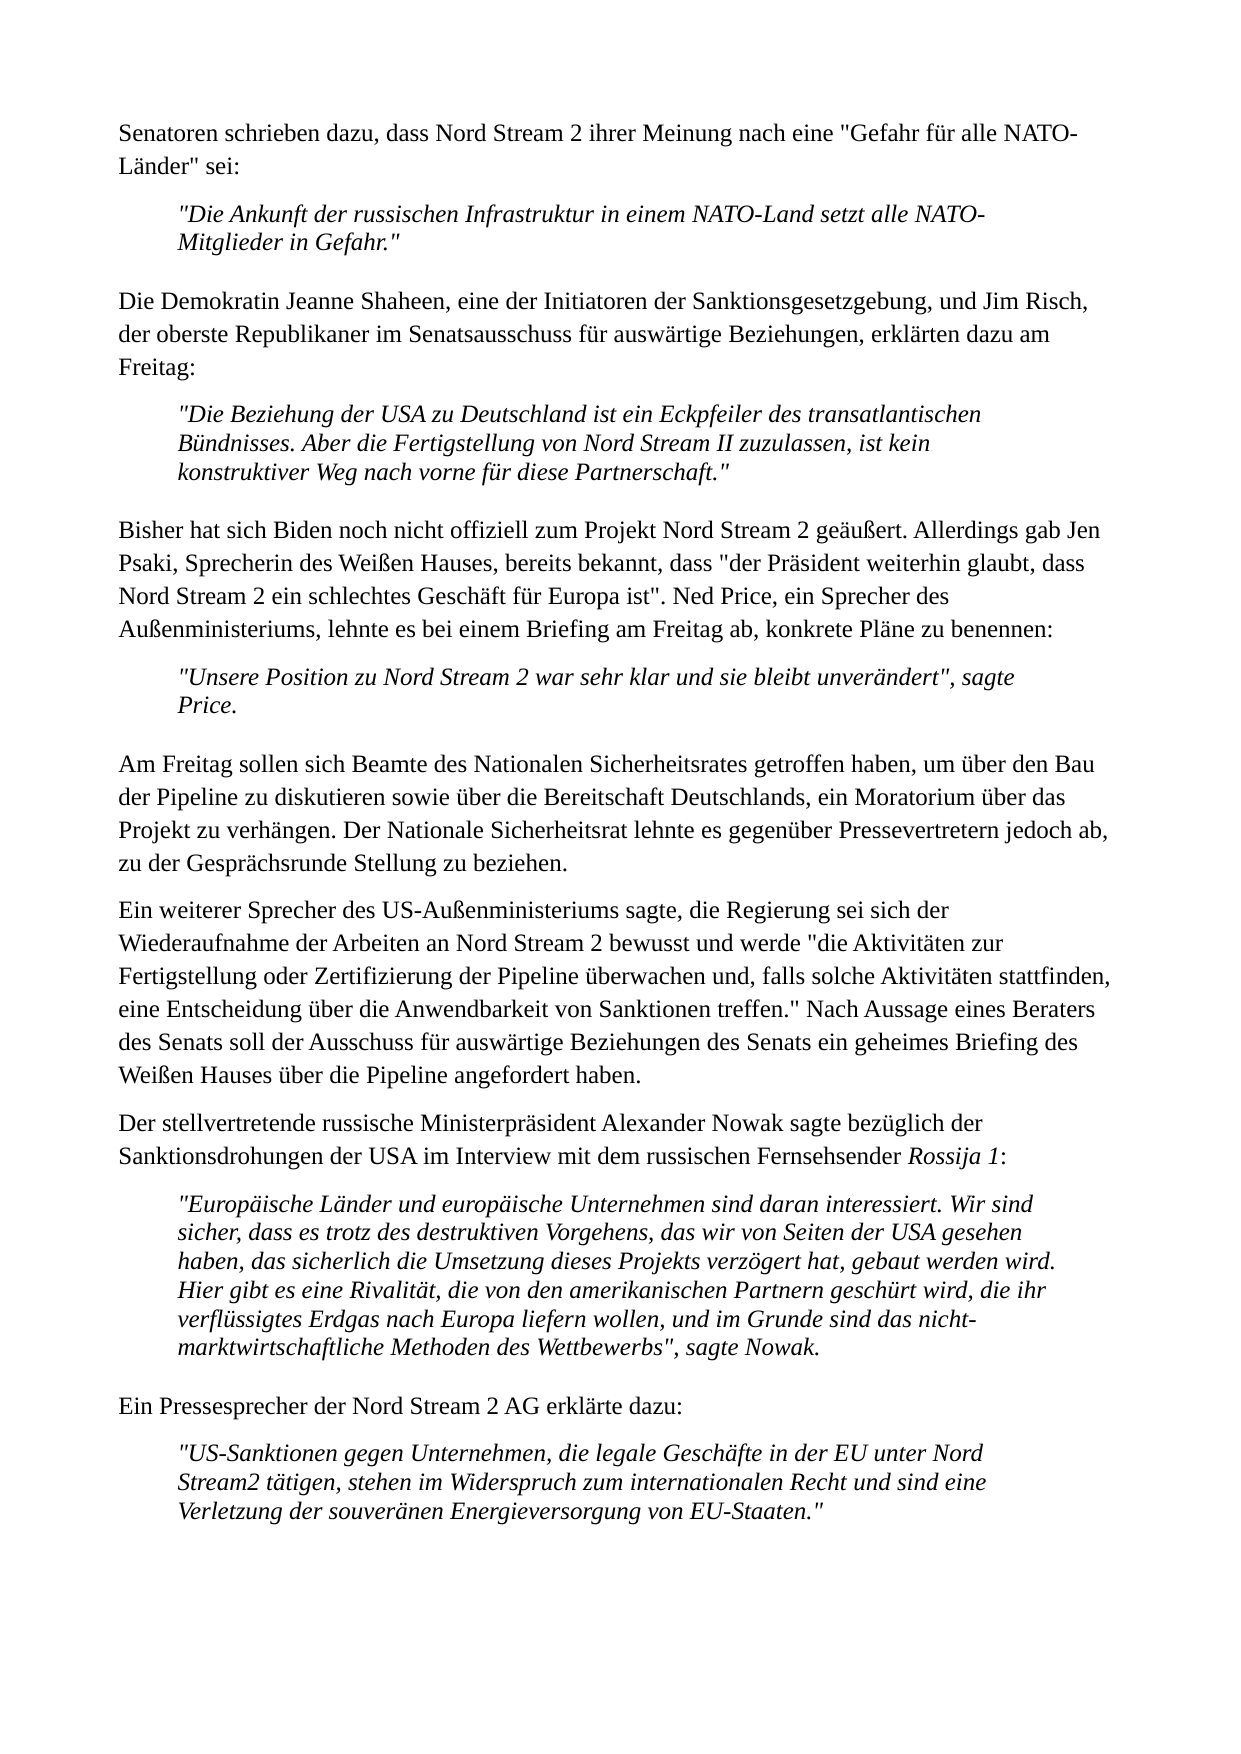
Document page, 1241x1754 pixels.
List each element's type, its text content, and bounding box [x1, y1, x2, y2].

text Ein weiterer Sprecher des US-Außenministeriums sagte, die Regierung sei sich der Wiederaufnahme der Arbeiten an Nord Stream 2 bewusst und werde "die Aktivitäten zur Fertigstellung oder Zertifizierung der Pipeline überwachen und, falls solche Aktivitäten stattfinden, eine Entscheidung über die Anwendbarkeit von Sanktionen treffen." Nach Aussage eines Beraters des Senats soll der Ausschuss für auswärtige Beziehungen des Senats ein geheimes Briefing des Weißen Hauses über die Pipeline angefordert haben. [118, 895, 1122, 1089]
text Senatoren schrieben dazu, dass Nord Stream 2 ihrer Meinung nach eine "Gefahr für alle NATO-Länder" sei: [118, 118, 1122, 180]
text Bisher hat sich Biden noch nicht offiziell zum Projekt Nord Stream 2 geäußert. Allerdings gab Jen Psaki, Sprecherin des Weißen Hauses, bereits bekannt, dass "der Präsident weiterhin glaubt, dass Nord Stream 2 ein schlechtes Geschäft für Europa ist". Ned Price, ein Sprecher des Außenministeriums, lehnte es bei einem Briefing am Freitag ab, konkrete Pläne zu benennen: [118, 515, 1122, 643]
text Der stellvertretende russische Ministerpräsident Alexander Nowak sagte bezüglich der Sanktionsdrohungen der USA im Interview mit dem russischen Fernsehsender Rossija 1: [118, 1108, 1122, 1170]
text Ein Pressesprecher der Nord Stream 2 AG erklärte dazu: [118, 1391, 1122, 1419]
text "Die Ankunft der russischen Infrastruktur in einem NATO-Land setzt alle NATO-Mitglieder in Gefahr." [177, 199, 1063, 256]
text "Die Beziehung der USA zu Deutschland ist ein Eckpfeiler des transatlantischen Bündnisses. Aber die Fertigstellung von Nord Stream II zuzulassen, ist kein konstruktiver Weg nach vorne für diese Partnerschaft." [177, 399, 1063, 486]
text "Unsere Position zu Nord Stream 2 war sehr klar und sie bleibt unverändert", sagte Price. [177, 662, 1063, 719]
text Die Demokratin Jeanne Shaheen, eine der Initiatoren der Sanktionsgesetzgebung, und Jim Risch, der oberste Republikaner im Senatsausschuss für auswärtige Beziehungen, erklärten dazu am Freitag: [118, 286, 1122, 381]
text Am Freitag sollen sich Beamte des Nationalen Sicherheitsrates getroffen haben, um über den Bau der Pipeline zu diskutieren sowie über die Bereitschaft Deutschlands, ein Moratorium über das Projekt zu verhängen. Der Nationale Sicherheitsrat lehnte es gegenüber Pressevertretern jedoch ab, zu der Gesprächsrunde Stellung zu beziehen. [118, 749, 1122, 877]
text "Europäische Länder und europäische Unternehmen sind daran interessiert. Wir sind sicher, dass es trotz des destruktiven Vorgehens, das wir von Seiten der USA gesehen haben, das sicherlich die Umsetzung dieses Projekts verzögert hat, gebaut werden wird. Hier gibt es eine Rivalität, die von den amerikanischen Partnern geschürt wird, die ihr verflüssigtes Erdgas nach Europa liefern wollen, und im Grunde sind das nicht-marktwirtschaftliche Methoden des Wettbewerbs", sagte Nowak. [177, 1189, 1063, 1361]
text "US-Sanktionen gegen Unternehmen, die legale Geschäfte in der EU unter Nord Stream2 tätigen, stehen im Widerspruch zum internationalen Recht und sind eine Verletzung der souveränen Energieversorgung von EU-Staaten." [177, 1438, 1063, 1524]
